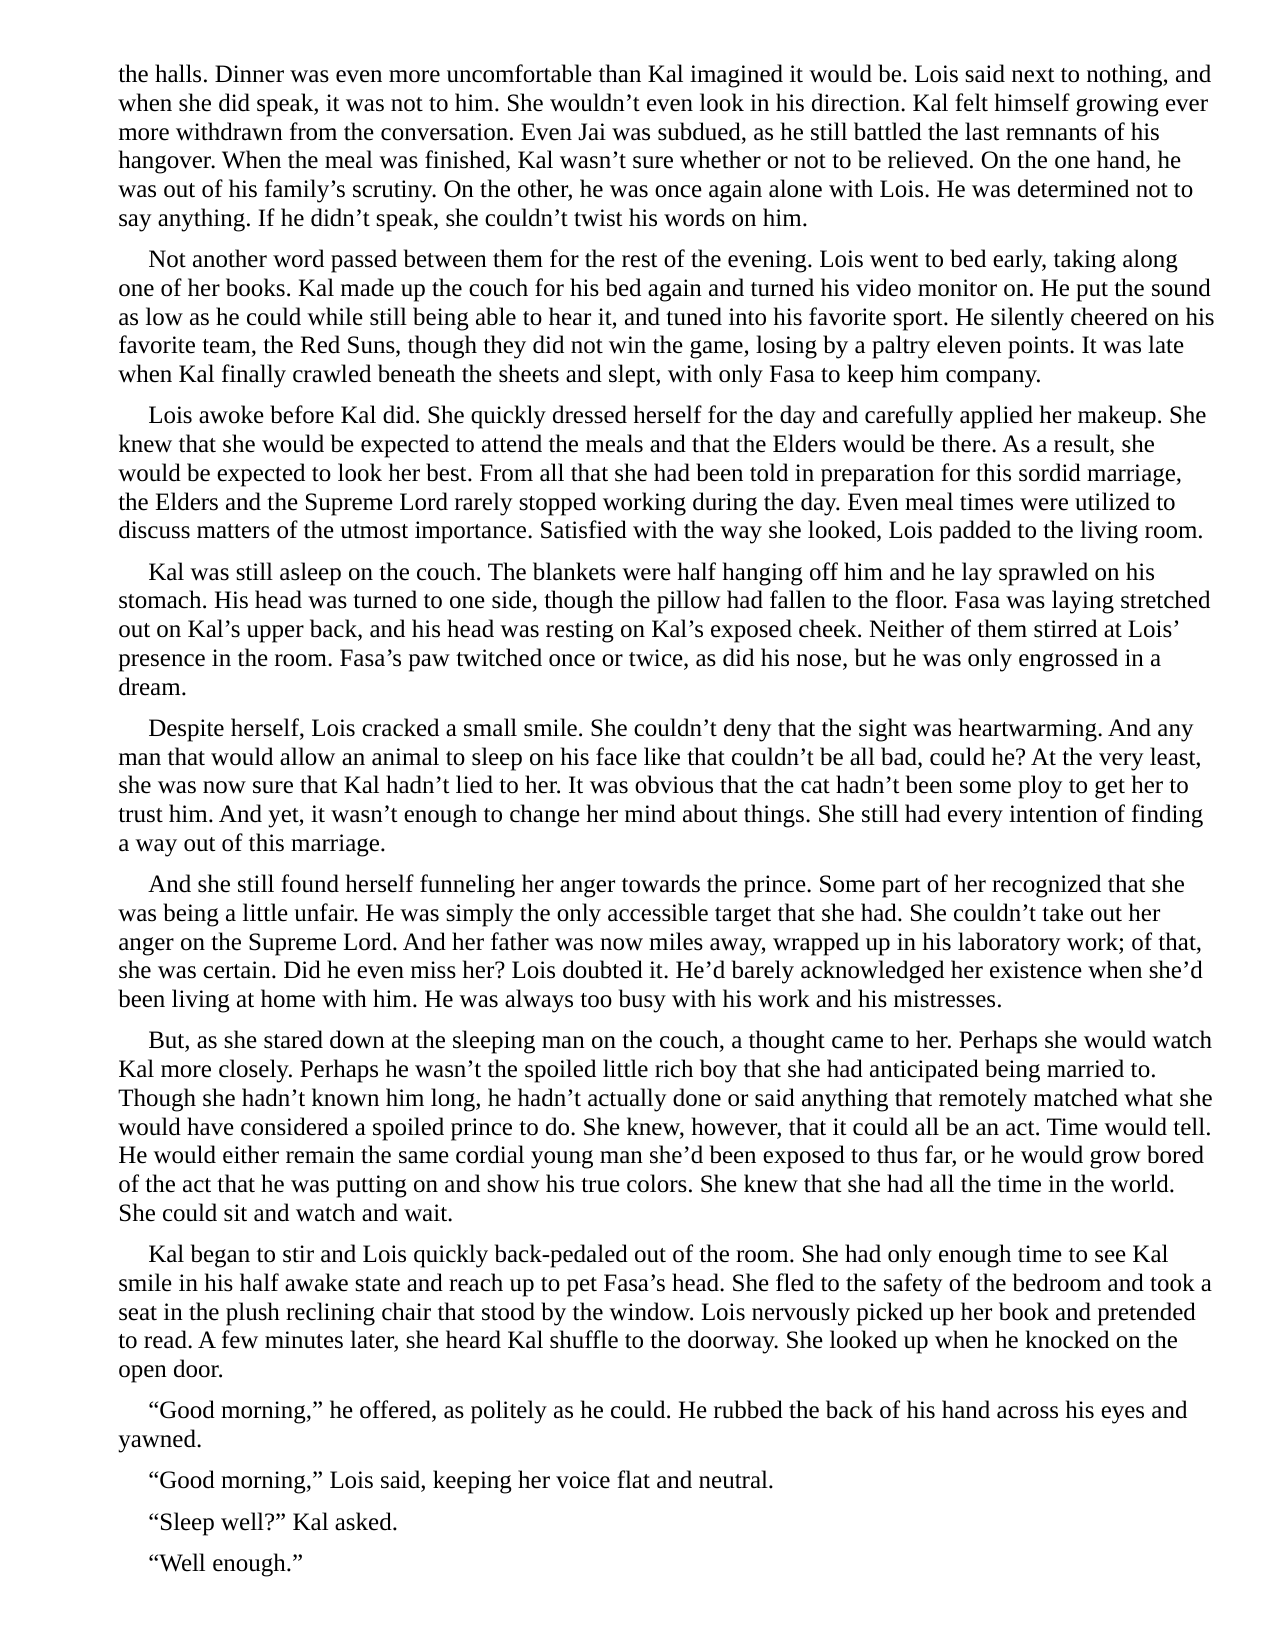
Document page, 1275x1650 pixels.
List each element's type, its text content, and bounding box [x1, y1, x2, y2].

text Kal began to stir and Lois quickly back-pedaled out of the room. She had only enough time to see Kal smile in his half awake state and reach up to pet Fasa’s head. She fled to the safety of the bedroom and took a seat in the plush reclining chair that stood by the window. Lois nervously picked up her book and pretended to read. A few minutes later, she heard Kal shuffle to the doorway. She looked up when he knocked on the open door. [118, 1239, 1216, 1383]
text Despite herself, Lois cracked a small smile. She couldn’t deny that the sight was heartwarming. And any man that would allow an animal to sleep on his face like that couldn’t be all bad, could he? At the very least, she was now sure that Kal hadn’t lied to her. It was obvious that the cat hadn’t been some ploy to get her to trust him. And yet, it wasn’t enough to change her mind about things. She still had every intention of finding a way out of this marriage. [118, 713, 1216, 857]
text “Well enough.” [118, 1548, 1216, 1577]
text “Good morning,” Lois said, keeping her voice flat and neutral. [118, 1465, 1216, 1494]
text the halls. Dinner was even more uncomfortable than Kal imagined it would be. Lois said next to nothing, and when she did speak, it was not to him. She wouldn’t even look in his direction. Kal felt himself growing ever more withdrawn from the conversation. Even Jai was subdued, as he still battled the last remnants of his hangover. When the meal was finished, Kal wasn’t sure whether or not to be relieved. On the one hand, he was out of his family’s scrutiny. On the other, he was once again alone with Lois. He was determined not to say anything. If he didn’t speak, she couldn’t twist his words on him. [118, 59, 1216, 232]
text “Good morning,” he offered, as politely as he could. He rubbed the back of his hand across his eyes and yawned. [118, 1395, 1216, 1453]
text Lois awoke before Kal did. She quickly dressed herself for the day and carefully applied her makeup. She knew that she would be expected to attend the meals and that the Elders would be there. As a result, she would be expected to look her best. From all that she had been told in preparation for this sordid marriage, the Elders and the Supreme Lord rarely stopped working during the day. Even meal times were utilized to discuss matters of the utmost importance. Satisfied with the way she looked, Lois padded to the living room. [118, 400, 1216, 544]
text “Sleep well?” Kal asked. [118, 1507, 1216, 1535]
text But, as she stared down at the sleeping man on the couch, a thought came to her. Perhaps she would watch Kal more closely. Perhaps he wasn’t the spoiled little rich boy that she had anticipated being married to. Though she hadn’t known him long, he hadn’t actually done or said anything that remotely matched what she would have considered a spoiled prince to do. She knew, however, that it could all be an act. Time would tell. He would either remain the same cordial young man she’d been exposed to thus far, or he would grow bored of the act that he was putting on and show his true colors. She knew that she had all the time in the world. She could sit and watch and wait. [118, 1025, 1216, 1227]
text And she still found herself funneling her anger towards the prince. Some part of her recognized that she was being a little unfair. He was simply the only accessible target that she had. She couldn’t take out her anger on the Supreme Lord. And her father was now miles away, wrapped up in his laboratory work; of that, she was certain. Did he even miss her? Lois doubted it. He’d barely acknowledged her existence when she’d been living at home with him. He was always too busy with his work and his mistresses. [118, 869, 1216, 1013]
text Kal was still asleep on the couch. The blankets were half hanging off him and he lay sprawled on his stomach. His head was turned to one side, though the pillow had fallen to the floor. Fasa was laying stretched out on Kal’s upper back, and his head was resting on Kal’s exposed cheek. Neither of them stirred at Lois’ presence in the room. Fasa’s paw twitched once or twice, as did his nose, but he was only engrossed in a dream. [118, 557, 1216, 700]
text Not another word passed between them for the rest of the evening. Lois went to bed early, taking along one of her books. Kal made up the couch for his bed again and turned his video monitor on. He put the sound as low as he could while still being able to hear it, and tuned into his favorite sport. He silently cheered on his favorite team, the Red Suns, though they did not win the game, losing by a paltry eleven points. It was late when Kal finally crawled beneath the sheets and slept, with only Fasa to keep him company. [118, 244, 1216, 388]
